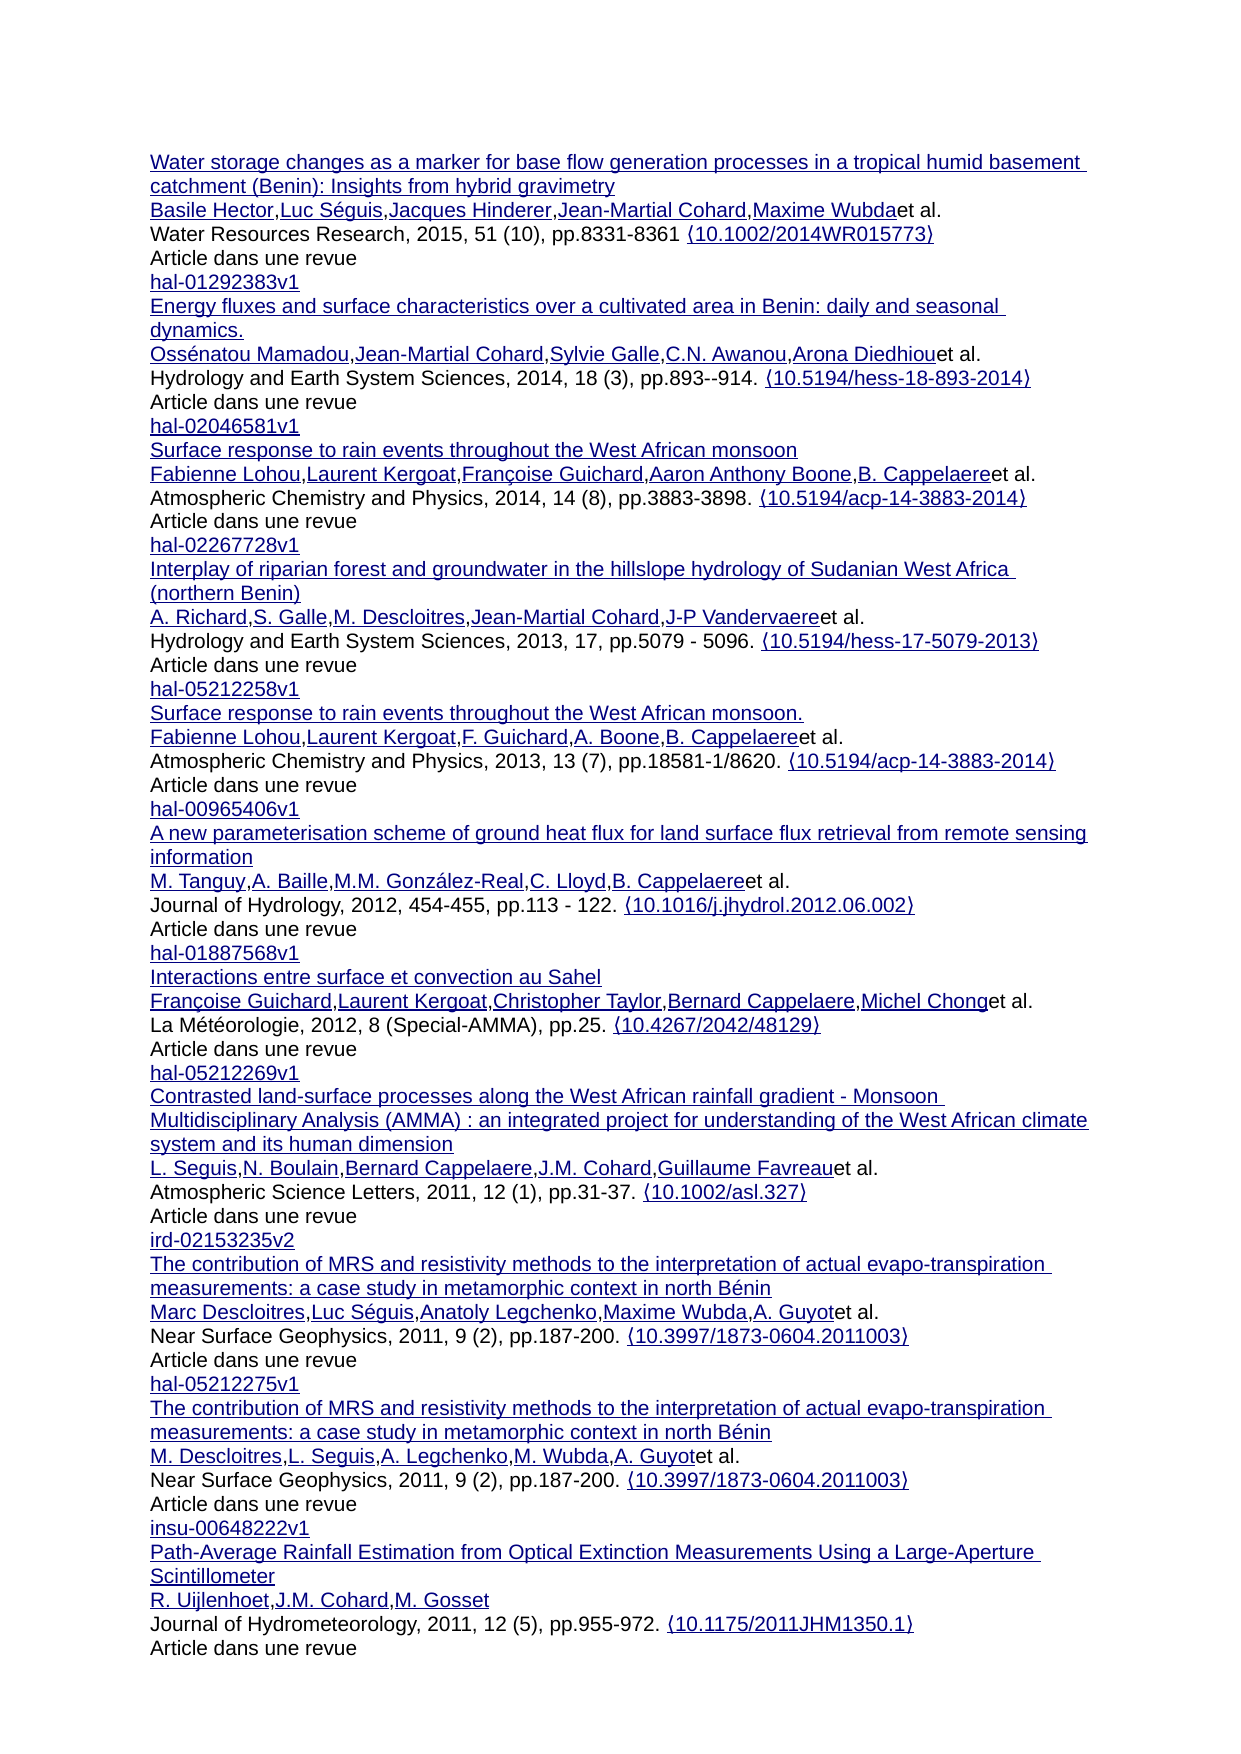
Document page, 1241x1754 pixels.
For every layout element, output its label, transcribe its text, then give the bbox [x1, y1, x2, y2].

table_cell Surface response to rain events throughout the West African monsoon. Fabienne Lohou,Laurent Kergoat,F. Guichard,A. Boone,B. Cappelaereet al. Atmospheric Chemistry and Physics, 2013, 13 (7), pp.18581-1/8620. ⟨10.5194/acp-14-3883-2014⟩ Article dans une revue hal-00965406v1 [150, 701, 1090, 821]
table_cell Surface response to rain events throughout the West African monsoon Fabienne Lohou,Laurent Kergoat,Françoise Guichard,Aaron Anthony Boone,B. Cappelaereet al. Atmospheric Chemistry and Physics, 2014, 14 (8), pp.3883-3898. ⟨10.5194/acp-14-3883-2014⟩ Article dans une revue hal-02267728v1 [150, 438, 1090, 557]
table_cell Interactions entre surface et convection au Sahel Françoise Guichard,Laurent Kergoat,Christopher Taylor,Bernard Cappelaere,Michel Chonget al. La Météorologie, 2012, 8 (Special-AMMA), pp.25. ⟨10.4267/2042/48129⟩ Article dans une revue hal-05212269v1 [150, 965, 1090, 1084]
table_cell Interplay of riparian forest and groundwater in the hillslope hydrology of Sudanian West Africa (northern Benin) A. Richard,S. Galle,M. Descloitres,Jean-Martial Cohard,J-P Vandervaereet al. Hydrology and Earth System Sciences, 2013, 17, pp.5079 - 5096. ⟨10.5194/hess-17-5079-2013⟩ Article dans une revue hal-05212258v1 [150, 557, 1090, 701]
table_cell Contrasted land-surface processes along the West African rainfall gradient - Monsoon Multidisciplinary Analysis (AMMA) : an integrated project for understanding of the West African climate system and its human dimension L. Seguis,N. Boulain,Bernard Cappelaere,J.M. Cohard,Guillaume Favreauet al. Atmospheric Science Letters, 2011, 12 (1), pp.31-37. ⟨10.1002/asl.327⟩ Article dans une revue ird-02153235v2 [150, 1084, 1090, 1252]
table_cell Path-Average Rainfall Estimation from Optical Extinction Measurements Using a Large-Aperture Scintillometer R. Uijlenhoet,J.M. Cohard,M. Gosset Journal of Hydrometeorology, 2011, 12 (5), pp.955-972. ⟨10.1175/2011JHM1350.1⟩ Article dans une revue [150, 1540, 1090, 1659]
table_cell Energy fluxes and surface characteristics over a cultivated area in Benin: daily and seasonal dynamics. Ossénatou Mamadou,Jean-Martial Cohard,Sylvie Galle,C.N. Awanou,Arona Diedhiouet al. Hydrology and Earth System Sciences, 2014, 18 (3), pp.893--914. ⟨10.5194/hess-18-893-2014⟩ Article dans une revue hal-02046581v1 [150, 294, 1090, 437]
table_cell The contribution of MRS and resistivity methods to the interpretation of actual evapo-transpiration measurements: a case study in metamorphic context in north Bénin M. Descloitres,L. Seguis,A. Legchenko,M. Wubda,A. Guyotet al. Near Surface Geophysics, 2011, 9 (2), pp.187-200. ⟨10.3997/1873-0604.2011003⟩ Article dans une revue insu-00648222v1 [150, 1396, 1090, 1539]
table_cell The contribution of MRS and resistivity methods to the interpretation of actual evapo‐transpiration measurements: a case study in metamorphic context in north Bénin Marc Descloitres,Luc Séguis,Anatoly Legchenko,Maxime Wubda,A. Guyotet al. Near Surface Geophysics, 2011, 9 (2), pp.187-200. ⟨10.3997/1873-0604.2011003⟩ Article dans une revue hal-05212275v1 [150, 1252, 1090, 1396]
table_cell Water storage changes as a marker for base flow generation processes in a tropical humid basement catchment (Benin): Insights from hybrid gravimetry Basile Hector,Luc Séguis,Jacques Hinderer,Jean-Martial Cohard,Maxime Wubdaet al. Water Resources Research, 2015, 51 (10), pp.8331-8361 ⟨10.1002/2014WR015773⟩ Article dans une revue hal-01292383v1 [150, 150, 1090, 294]
table_cell A new parameterisation scheme of ground heat flux for land surface flux retrieval from remote sensing information M. Tanguy,A. Baille,M.M. González-Real,C. Lloyd,B. Cappelaereet al. Journal of Hydrology, 2012, 454-455, pp.113 - 122. ⟨10.1016/j.jhydrol.2012.06.002⟩ Article dans une revue hal-01887568v1 [150, 821, 1090, 964]
